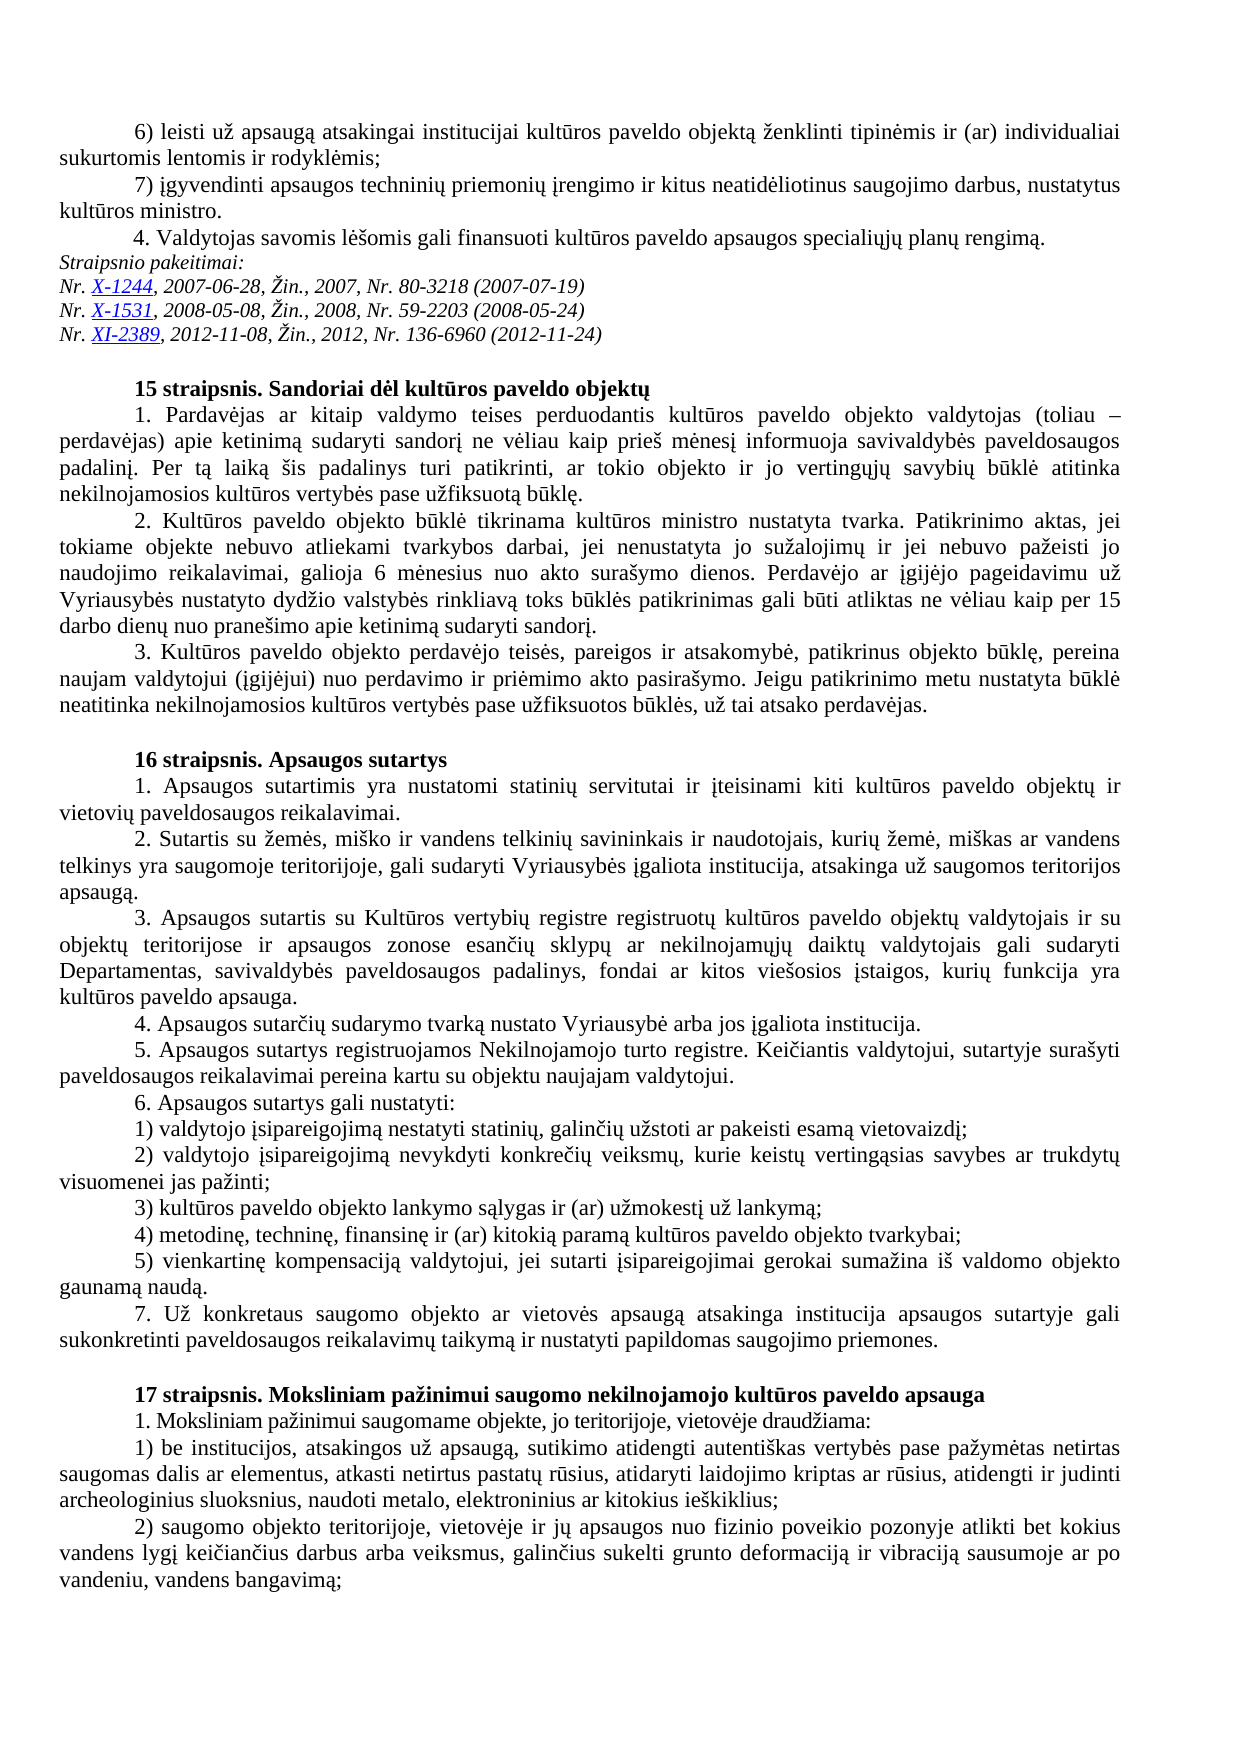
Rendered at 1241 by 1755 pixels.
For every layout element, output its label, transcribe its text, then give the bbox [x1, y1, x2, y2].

text 5. Apsaugos sutartys registruojamos Nekilnojamojo turto registre. Keičiantis valdytojui, sutartyje surašyti paveldosaugos reikalavimai pereina kartu su objektu naujajam valdytojui. [59, 1036, 1122, 1089]
subtitle 17 straipsnis. Moksliniam pažinimui saugomo nekilnojamojo kultūros paveldo apsauga [134, 1381, 1122, 1407]
text Nr. X-1244, 2007-06-28, Žin., 2007, Nr. 80-3218 (2007-07-19) [59, 274, 1122, 298]
text 2) saugomo objekto teritorijoje, vietovėje ir jų apsaugos nuo fizinio poveikio pozonyje atlikti bet kokius vandens lygį keičiančius darbus arba veiksmus, galinčius sukelti grunto deformaciją ir vibraciją sausumoje ar po vandeniu, vandens bangavimą; [59, 1513, 1122, 1592]
text 1) be institucijos, atsakingos už apsaugą, sutikimo atidengti autentiškas vertybės pase pažymėtas netirtas saugomas dalis ar elementus, atkasti netirtus pastatų rūsius, atidaryti laidojimo kriptas ar rūsius, atidengti ir judinti archeologinius sluoksnius, naudoti metalo, elektroninius ar kitokius ieškiklius; [59, 1434, 1122, 1513]
text 5) vienkartinę kompensaciją valdytojui, jei sutarti įsipareigojimai gerokai sumažina iš valdomo objekto gaunamą naudą. [59, 1247, 1122, 1300]
text 1. Pardavėjas ar kitaip valdymo teises perduodantis kultūros paveldo objekto valdytojas (toliau – perdavėjas) apie ketinimą sudaryti sandorį ne vėliau kaip prieš mėnesį informuoja savivaldybės paveldosaugos padalinį. Per tą laiką šis padalinys turi patikrinti, ar tokio objekto ir jo vertingųjų savybių būklė atitinka nekilnojamosios kultūros vertybės pase užfiksuotą būklę. [59, 401, 1122, 507]
text 2. Kultūros paveldo objekto būklė tikrinama kultūros ministro nustatyta tvarka. Patikrinimo aktas, jei tokiame objekte nebuvo atliekami tvarkybos darbai, jei nenustatyta jo sužalojimų ir jei nebuvo pažeisti jo naudojimo reikalavimai, galioja 6 mėnesius nuo akto surašymo dienos. Perdavėjo ar įgijėjo pageidavimu už Vyriausybės nustatyto dydžio valstybės rinkliavą toks būklės patikrinimas gali būti atliktas ne vėliau kaip per 15 darbo dienų nuo pranešimo apie ketinimą sudaryti sandorį. [59, 507, 1122, 638]
subtitle 15 straipsnis. Sandoriai dėl kultūros paveldo objektų [59, 375, 1122, 401]
text 1. Moksliniam pažinimui saugomame objekte, jo teritorijoje, vietovėje draudžiama: [59, 1407, 1122, 1434]
text Nr. XI-2389, 2012-11-08, Žin., 2012, Nr. 136-6960 (2012-11-24) [59, 322, 1122, 346]
text 3) kultūros paveldo objekto lankymo sąlygas ir (ar) užmokestį už lankymą; [59, 1194, 1122, 1221]
text Straipsnio pakeitimai: [59, 250, 1122, 274]
subtitle 16 straipsnis. Apsaugos sutartys [59, 746, 1122, 773]
text 1) valdytojo įsipareigojimą nestatyti statinių, galinčių užstoti ar pakeisti esamą vietovaizdį; [59, 1115, 1122, 1142]
text 4. Valdytojas savomis lėšomis gali finansuoti kultūros paveldo apsaugos specialiųjų planų rengimą. [59, 223, 1123, 250]
text Nr. X-1531, 2008-05-08, Žin., 2008, Nr. 59-2203 (2008-05-24) [59, 298, 1122, 322]
text 3. Kultūros paveldo objekto perdavėjo teisės, pareigos ir atsakomybė, patikrinus objekto būklę, pereina naujam valdytojui (įgijėjui) nuo perdavimo ir priėmimo akto pasirašymo. Jeigu patikrinimo metu nustatyta būklė neatitinka nekilnojamosios kultūros vertybės pase užfiksuotos būklės, už tai atsako perdavėjas. [59, 638, 1122, 717]
text 7. Už konkretaus saugomo objekto ar vietovės apsaugą atsakinga institucija apsaugos sutartyje gali sukonkretinti paveldosaugos reikalavimų taikymą ir nustatyti papildomas saugojimo priemones. [59, 1300, 1122, 1352]
text 4. Apsaugos sutarčių sudarymo tvarką nustato Vyriausybė arba jos įgaliota institucija. [59, 1010, 1122, 1036]
text 2) valdytojo įsipareigojimą nevykdyti konkrečių veiksmų, kurie keistų vertingąsias savybes ar trukdytų visuomenei jas pažinti; [59, 1142, 1122, 1194]
text 1. Apsaugos sutartimis yra nustatomi statinių servitutai ir įteisinami kiti kultūros paveldo objektų ir vietovių paveldosaugos reikalavimai. [59, 773, 1122, 825]
text 3. Apsaugos sutartis su Kultūros vertybių registre registruotų kultūros paveldo objektų valdytojais ir su objektų teritorijose ir apsaugos zonose esančių sklypų ar nekilnojamųjų daiktų valdytojais gali sudaryti Departamentas, savivaldybės paveldosaugos padalinys, fondai ar kitos viešosios įstaigos, kurių funkcija yra kultūros paveldo apsauga. [59, 904, 1122, 1010]
text 6. Apsaugos sutartys gali nustatyti: [59, 1089, 1122, 1115]
text 4) metodinę, techninę, finansinę ir (ar) kitokią paramą kultūros paveldo objekto tvarkybai; [59, 1221, 1122, 1247]
text 2. Sutartis su žemės, miško ir vandens telkinių savininkais ir naudotojais, kurių žemė, miškas ar vandens telkinys yra saugomoje teritorijoje, gali sudaryti Vyriausybės įgaliota institucija, atsakinga už saugomos teritorijos apsaugą. [59, 825, 1122, 904]
text 6) leisti už apsaugą atsakingai institucijai kultūros paveldo objektą ženklinti tipinėmis ir (ar) individualiai sukurtomis lentomis ir rodyklėmis; [59, 118, 1122, 171]
text 7) įgyvendinti apsaugos techninių priemonių įrengimo ir kitus neatidėliotinus saugojimo darbus, nustatytus kultūros ministro. [59, 171, 1122, 223]
